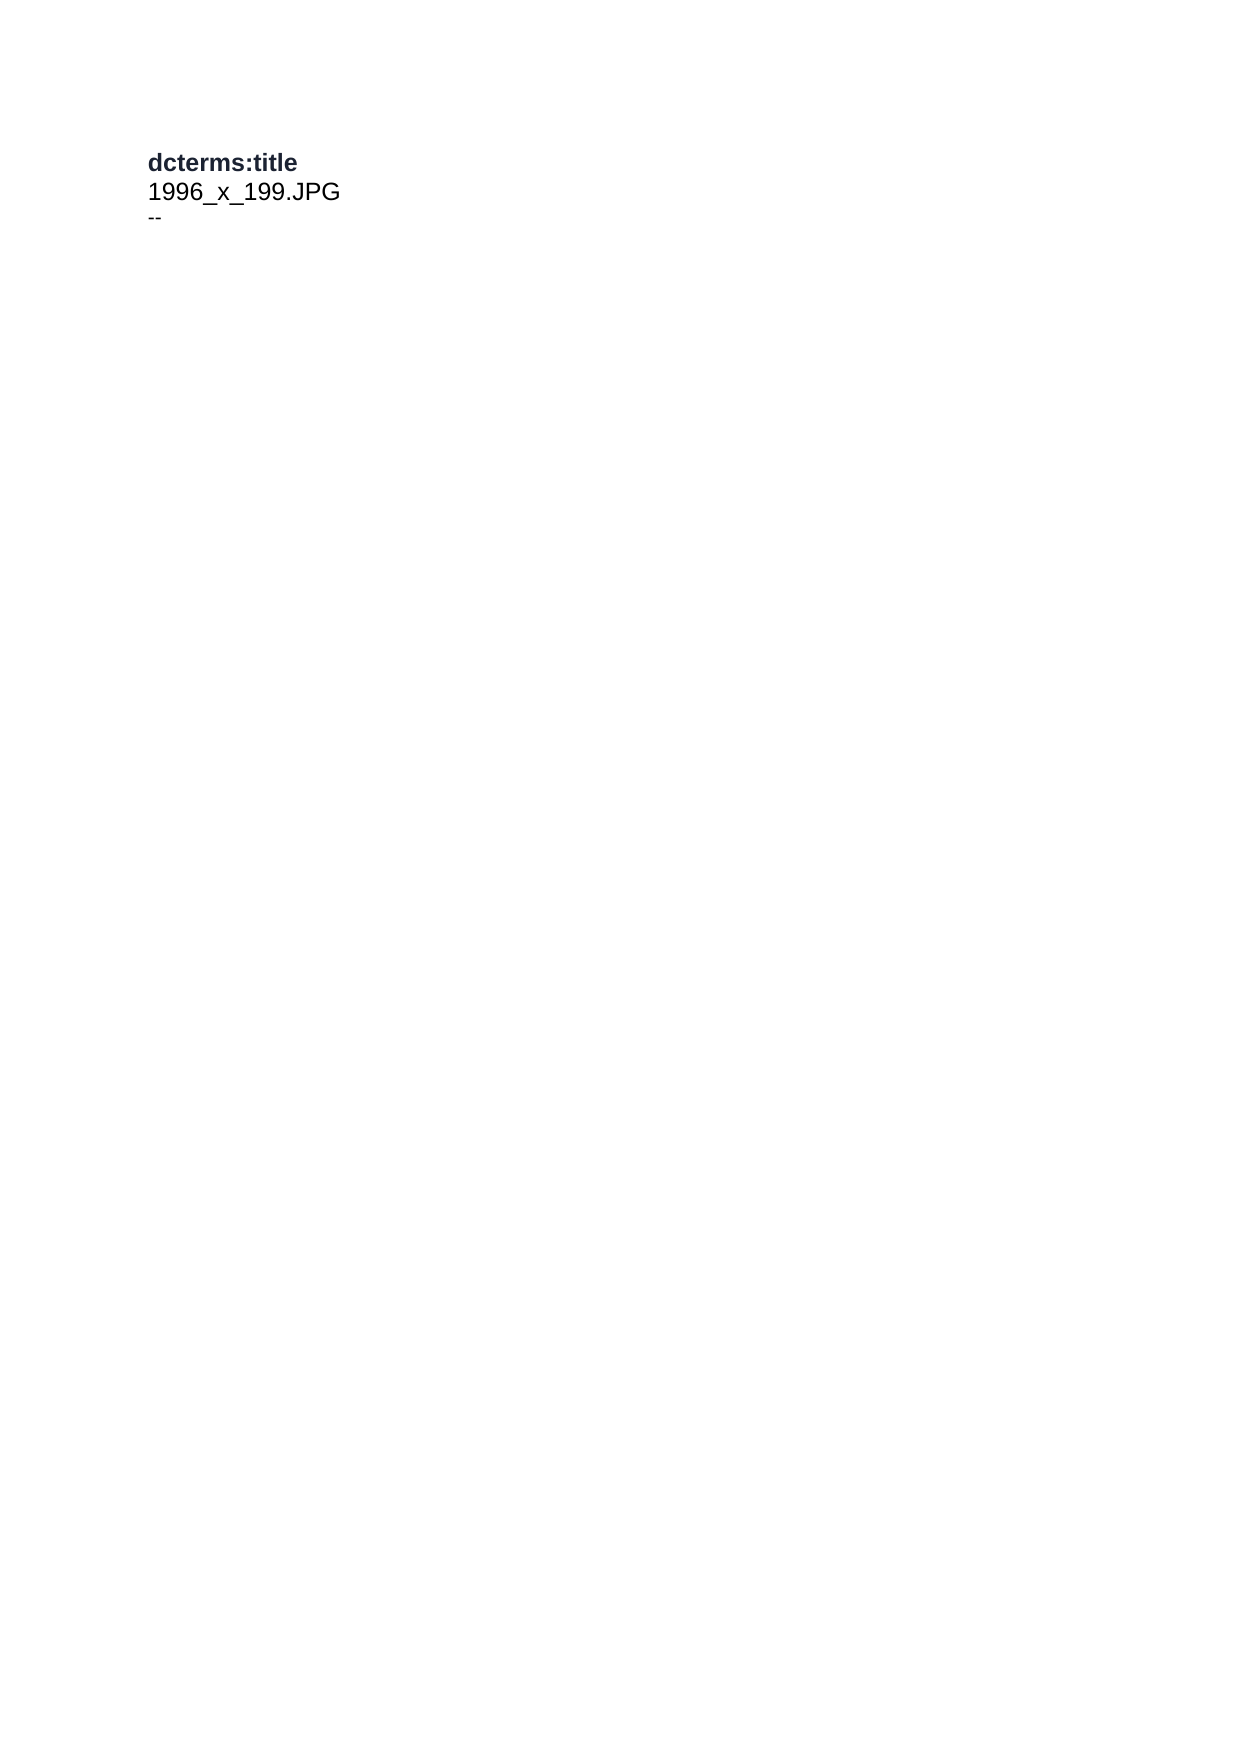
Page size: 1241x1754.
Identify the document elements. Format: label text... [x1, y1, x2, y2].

text -- [148, 205, 1092, 229]
text dcterms:title [148, 148, 1092, 176]
text 1996_x_199.JPG [148, 176, 1092, 205]
